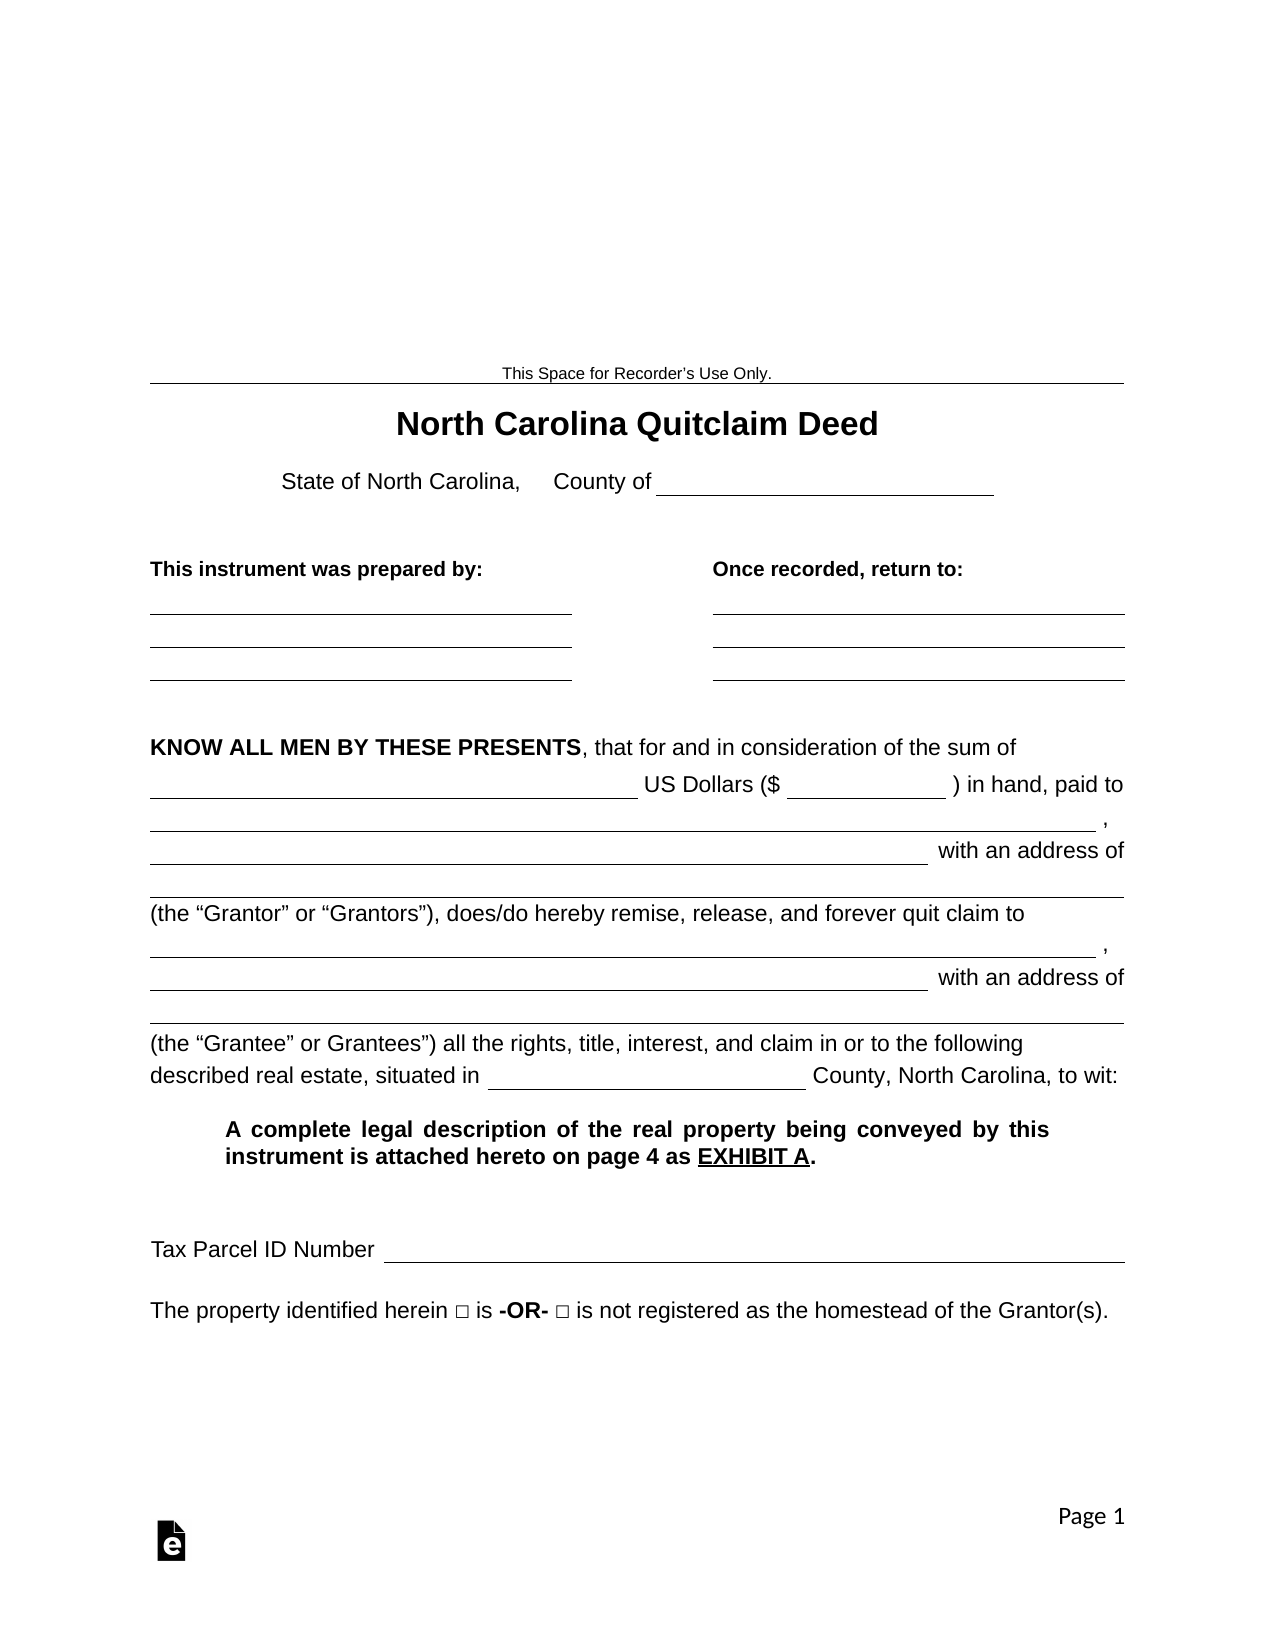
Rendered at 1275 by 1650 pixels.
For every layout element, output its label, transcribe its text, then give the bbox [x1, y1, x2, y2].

table_cell ) in hand, paid to [946, 765, 1124, 798]
text North Carolina Quitclaim Deed [150, 403, 1125, 442]
table_cell , [1096, 930, 1124, 957]
table_cell [150, 648, 572, 680]
table_cell [150, 958, 928, 990]
table_cell , [1096, 798, 1124, 831]
table_cell (the “Grantee” or Grantees”) all the rights, title, interest, and claim in or to the following [150, 1024, 1124, 1056]
table_cell [572, 614, 712, 647]
table_cell County, North Carolina, to wit: [806, 1056, 1124, 1089]
table_header [384, 1222, 1124, 1262]
table_cell [488, 1056, 806, 1089]
table_header [656, 454, 994, 494]
table_cell [150, 798, 1096, 831]
table_cell [150, 615, 572, 647]
table_header Tax Parcel ID Number [151, 1222, 384, 1262]
table_cell [150, 581, 572, 614]
table_header State of North Carolina, [281, 454, 553, 494]
table_cell [150, 990, 1124, 1023]
table_cell [713, 648, 1125, 680]
table_cell [713, 615, 1125, 647]
table_header This Space for Recorder’s Use Only. [150, 75, 1124, 383]
table_header County of [553, 454, 656, 494]
table_cell (the “Grantor” or “Grantors”), does/do hereby remise, release, and forever quit claim to [150, 926, 1124, 930]
table_cell US Dollars ($ [638, 765, 787, 798]
table_header This instrument was prepared by: [150, 548, 572, 581]
table_cell [150, 765, 637, 798]
text A complete legal description of the real property being conveyed by this instrument is attached hereto on page 4 as EXHIBIT A. [225, 1116, 1050, 1169]
table_cell with an address of [928, 831, 1124, 864]
table_header Once recorded, return to: [713, 548, 1125, 581]
table_header [572, 548, 712, 581]
table_cell [150, 864, 1124, 897]
table_header KNOW ALL MEN BY THESE PRESENTS, that for and in consideration of the sum of [150, 760, 1124, 765]
table_cell described real estate, situated in [150, 1056, 487, 1089]
table_cell [787, 765, 946, 798]
table_cell [572, 581, 712, 614]
table_cell [572, 647, 712, 680]
table_cell [150, 832, 928, 864]
table_cell [150, 930, 1096, 957]
table_cell with an address of [928, 957, 1124, 990]
text The property identified herein ☐ is -OR- ☐ is not registered as the homestead of the Grantor(s). [150, 1292, 1125, 1326]
table_cell [713, 581, 1125, 614]
